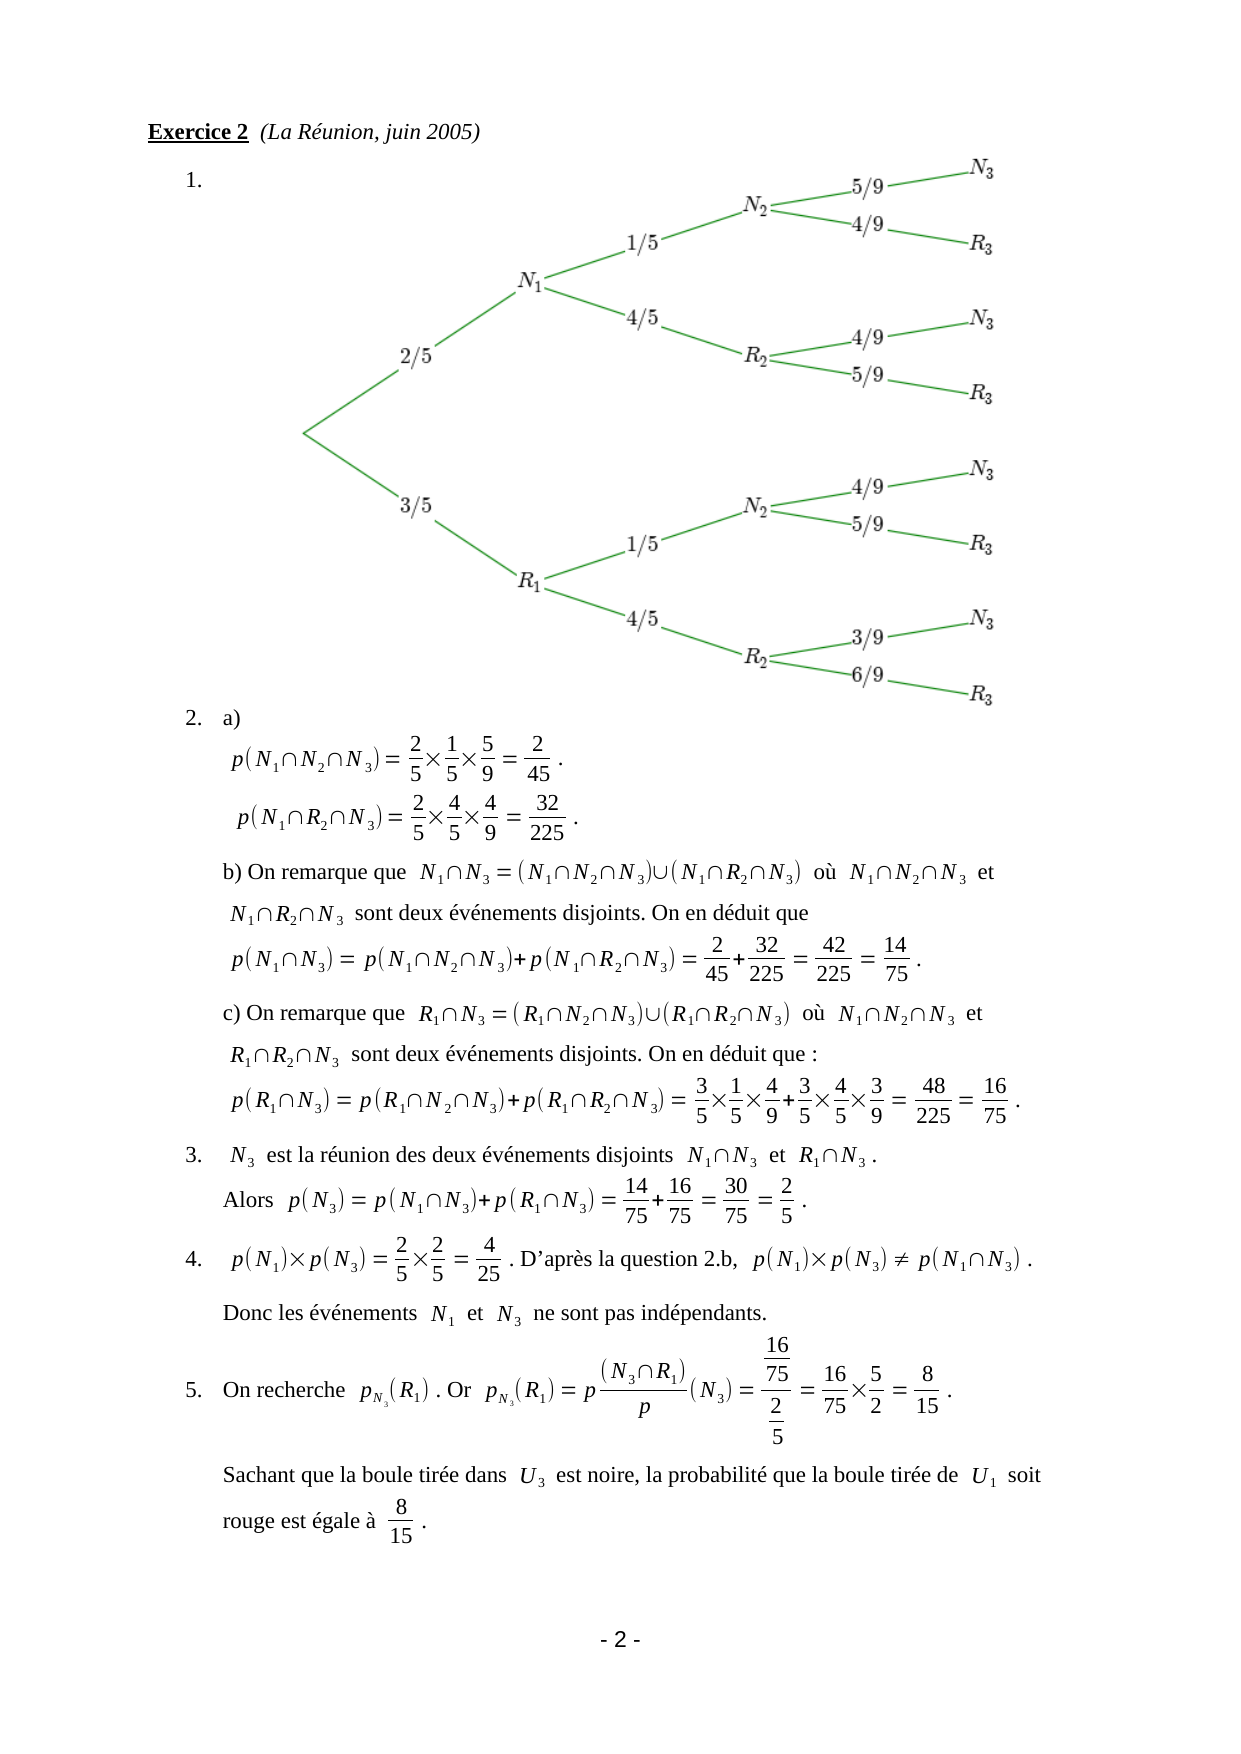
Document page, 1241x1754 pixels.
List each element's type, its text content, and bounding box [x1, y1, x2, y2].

list est la réunion des deux événements disjoints et . Alors . [185, 1130, 1092, 1230]
text Exercice 2 (La Réunion, juin 2005) [148, 103, 1092, 145]
list . D’après la question 2.b, . Donc les événements et ne sont pas indépendants. [185, 1230, 1092, 1330]
list a) . . b) On remarque que où et sont deux événements disjoints. On en déduit que. c) On remarque que où et sont deux événements disjoints. On en déduit que :. [185, 688, 1092, 1130]
list On recherche . Or . Sachant que la boule tirée dans est noire, la probabilité que la boule tirée de soit rouge est égale à . [185, 1330, 1092, 1551]
picture [298, 154, 1001, 713]
